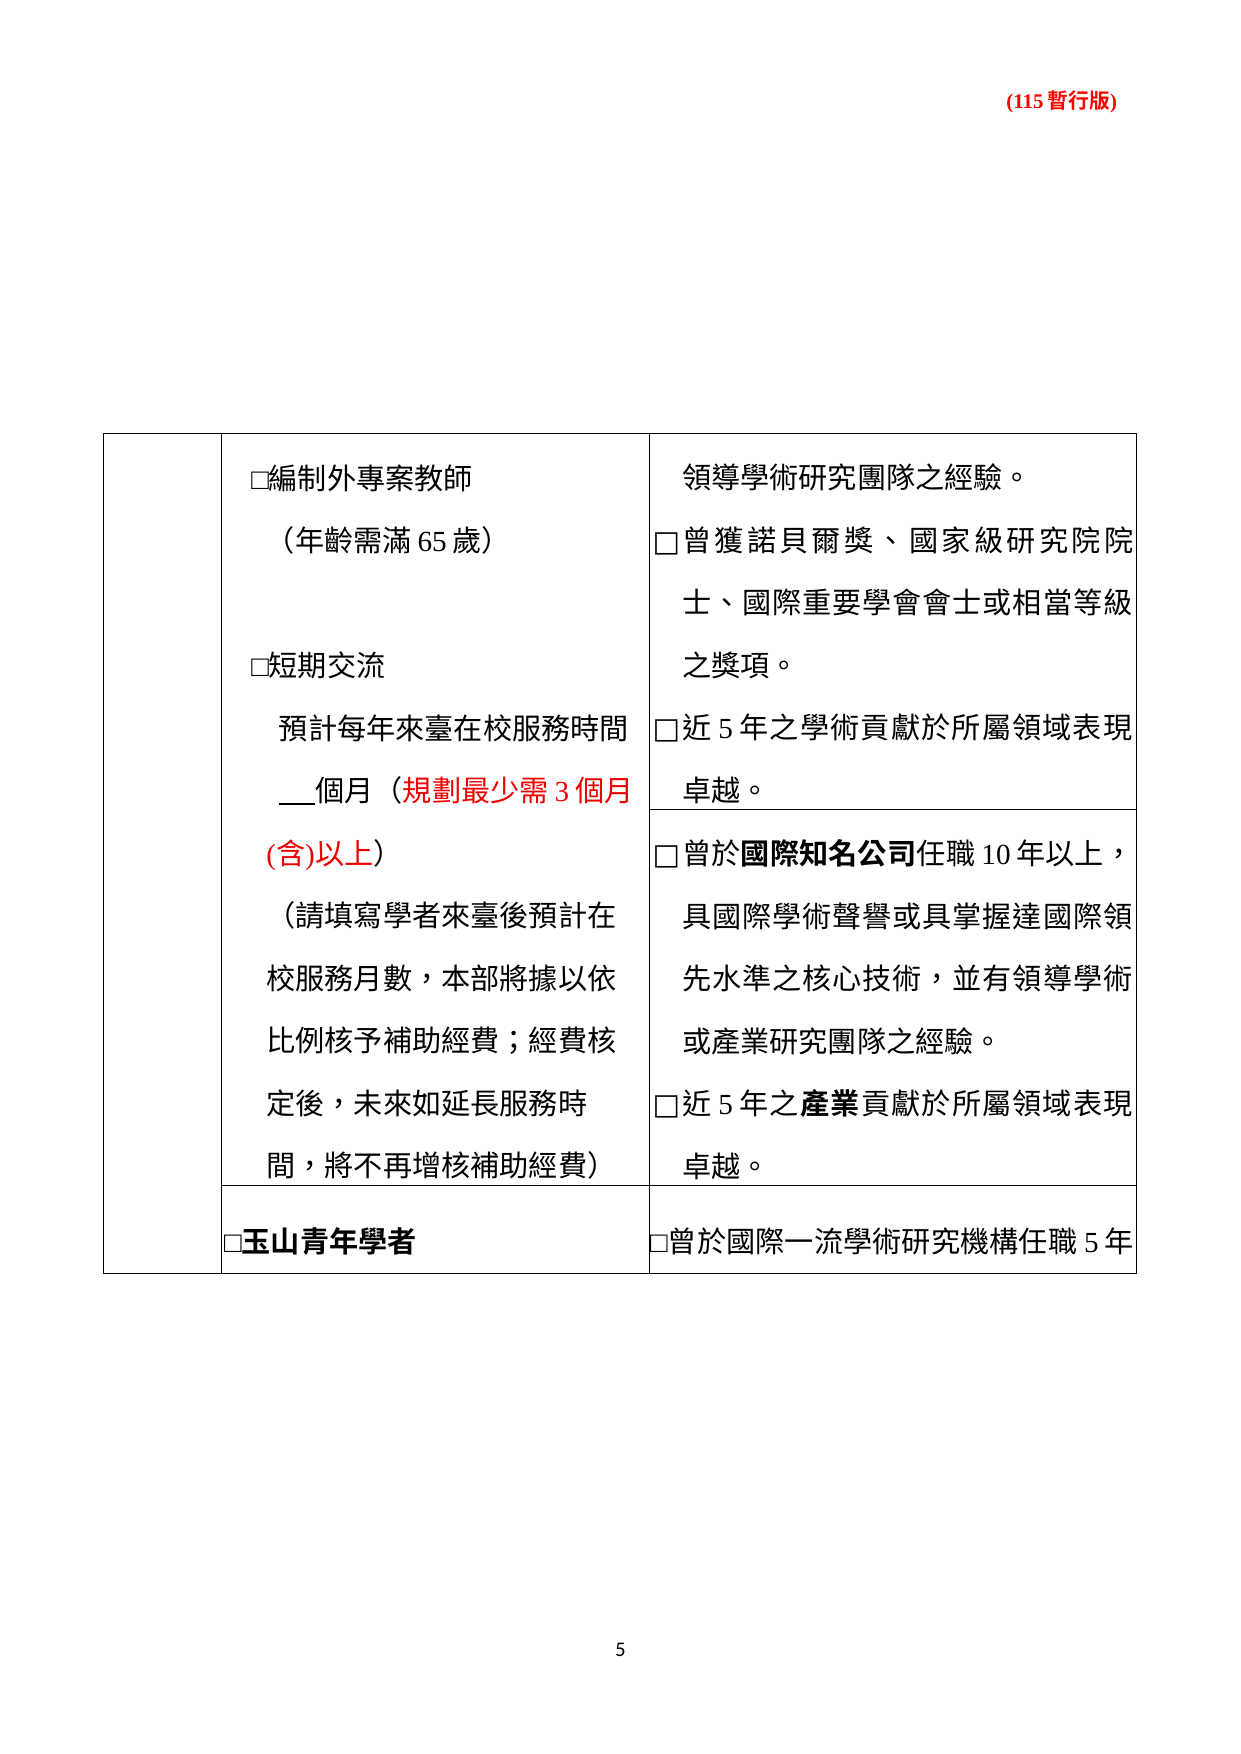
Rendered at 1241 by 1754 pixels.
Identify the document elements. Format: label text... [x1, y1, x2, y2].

table_cell □編制外專案教師 （年齡需滿65歲） □短期交流 預計每年來臺在校服務時間 個月（規劃最少需3個月(含)以上） （請填寫學者來臺後預計在校服務月數，本部將據以依比例核予補助經費；經費核定後，未來如延長服務時間，將不再增核補助經費） [222, 434, 649, 1185]
table_cell 領導學術研究團隊之經驗。 曾獲諾貝爾獎、國家級研究院院士、國際重要學會會士或相當等級之獎項。 近5年之學術貢獻於所屬領域表現卓越。 [650, 434, 1136, 809]
table_cell □曾於國際一流學術研究機構任職5年以上，並具有發展潛力。 曾於國際知名公司任職5年以上，並具有發展潛力。 有執行重大研究計畫之經驗。 近5年之學術貢獻於所屬領域表現優異。 [650, 1186, 1136, 1273]
table_cell [104, 434, 221, 1273]
table_cell 曾於國際知名公司任職10年以上，具國際學術聲譽或具掌握達國際領先水準之核心技術，並有領導學術或產業研究團隊之經驗。 近5年之產業貢獻於所屬領域表現卓越。 [650, 810, 1136, 1185]
table_cell □玉山青年學者 [222, 1186, 649, 1273]
